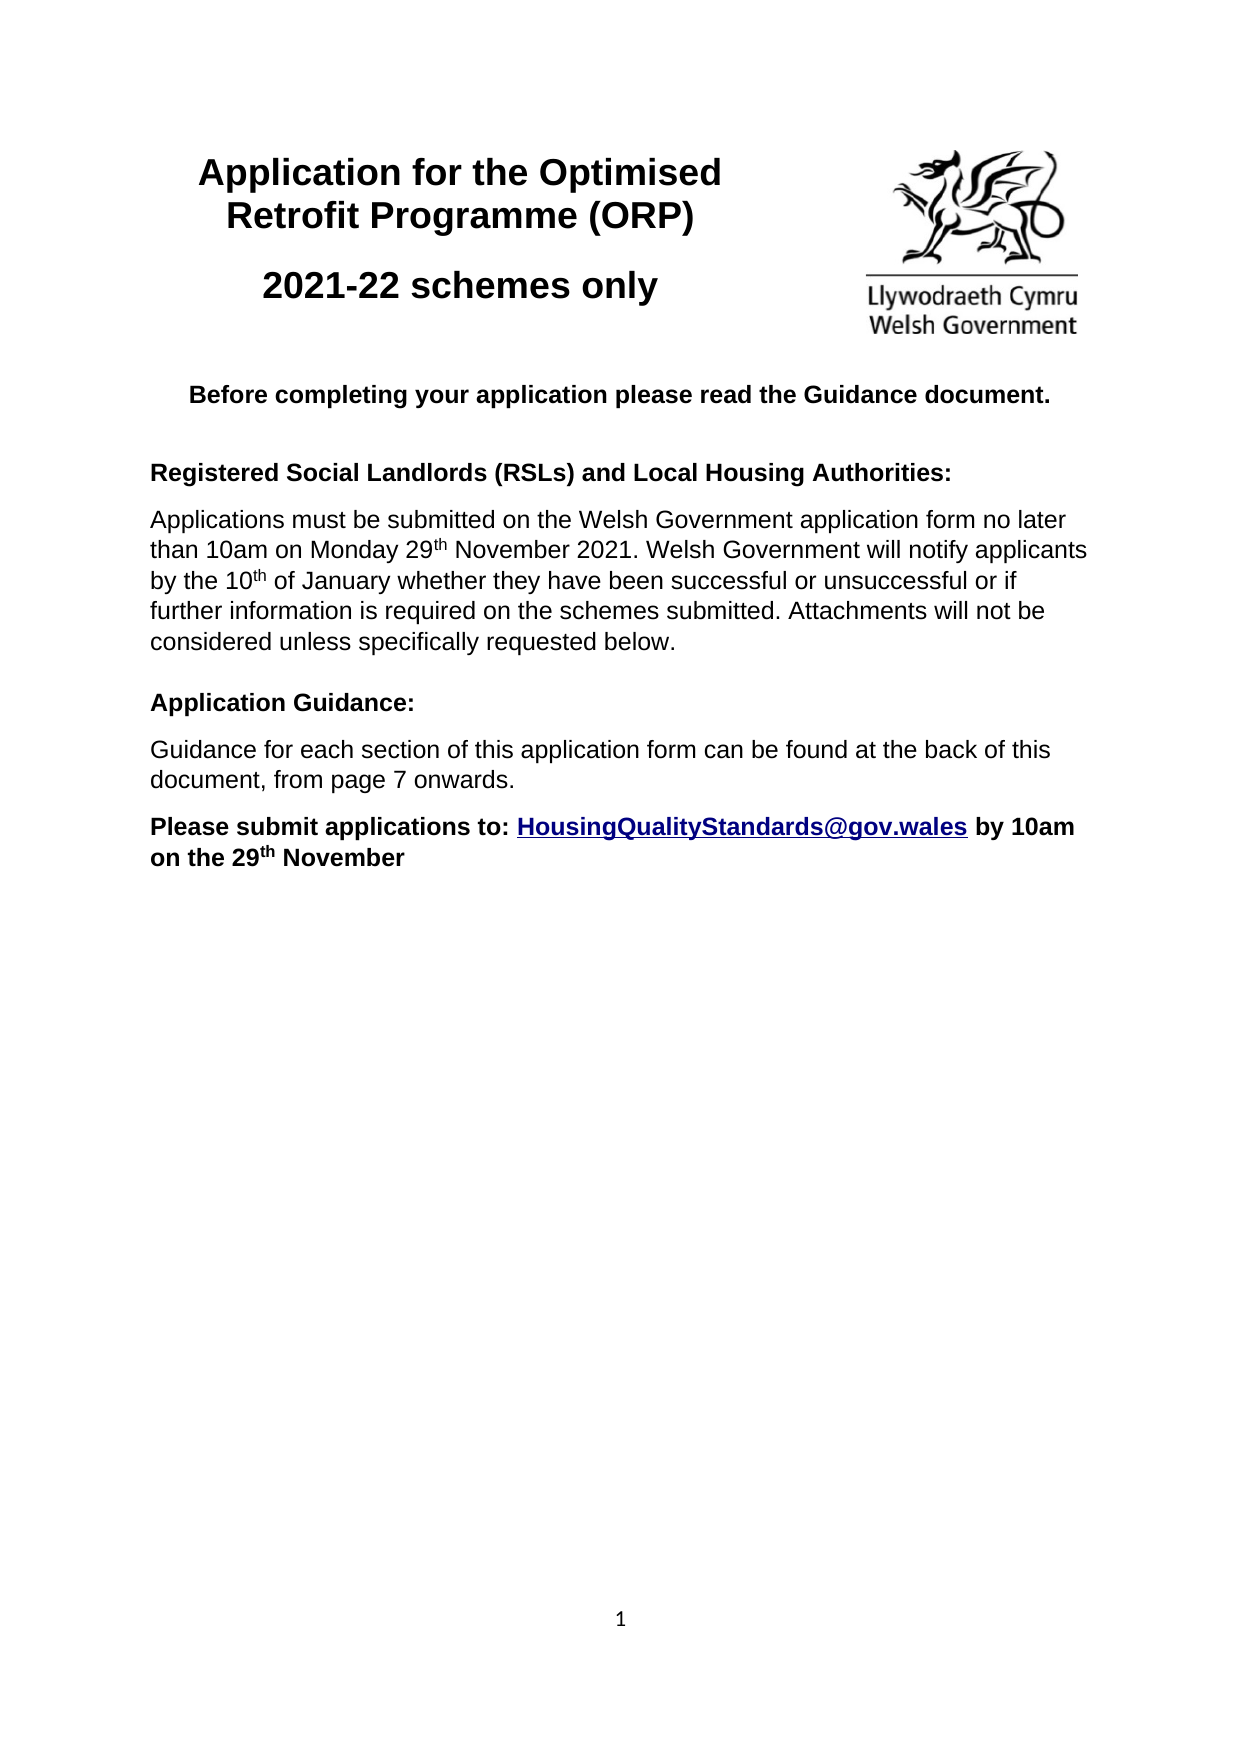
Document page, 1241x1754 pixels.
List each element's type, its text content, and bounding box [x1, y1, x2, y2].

table_header [1078, 150, 1089, 333]
table_header Application for the Optimised Retrofit Programme (ORP) [150, 150, 770, 236]
text Guidance for each section of this application form can be found at the back of this document, from page 7 onwards. [150, 734, 1090, 794]
text Registered Social Landlords (RSLs) and Local Housing Authorities: [150, 427, 1090, 487]
text Before completing your application please read the Guidance document. [150, 380, 1090, 409]
text Please submit applications to: HousingQualityStandards@gov.wales by 10am on the 29th November [150, 812, 1090, 871]
table_header [770, 150, 865, 333]
text Applications must be submitted on the Welsh Government application form no later than 10am on Monday 29th November 2021. Welsh Government will notify applicants by the 10th of January whether they have been successful or unsuccessful or if further information is required on the schemes submitted. Attachments will not be considered unless specifically requested below. Application Guidance: [150, 505, 1090, 716]
table_cell 2021-22 schemes only [150, 236, 770, 333]
